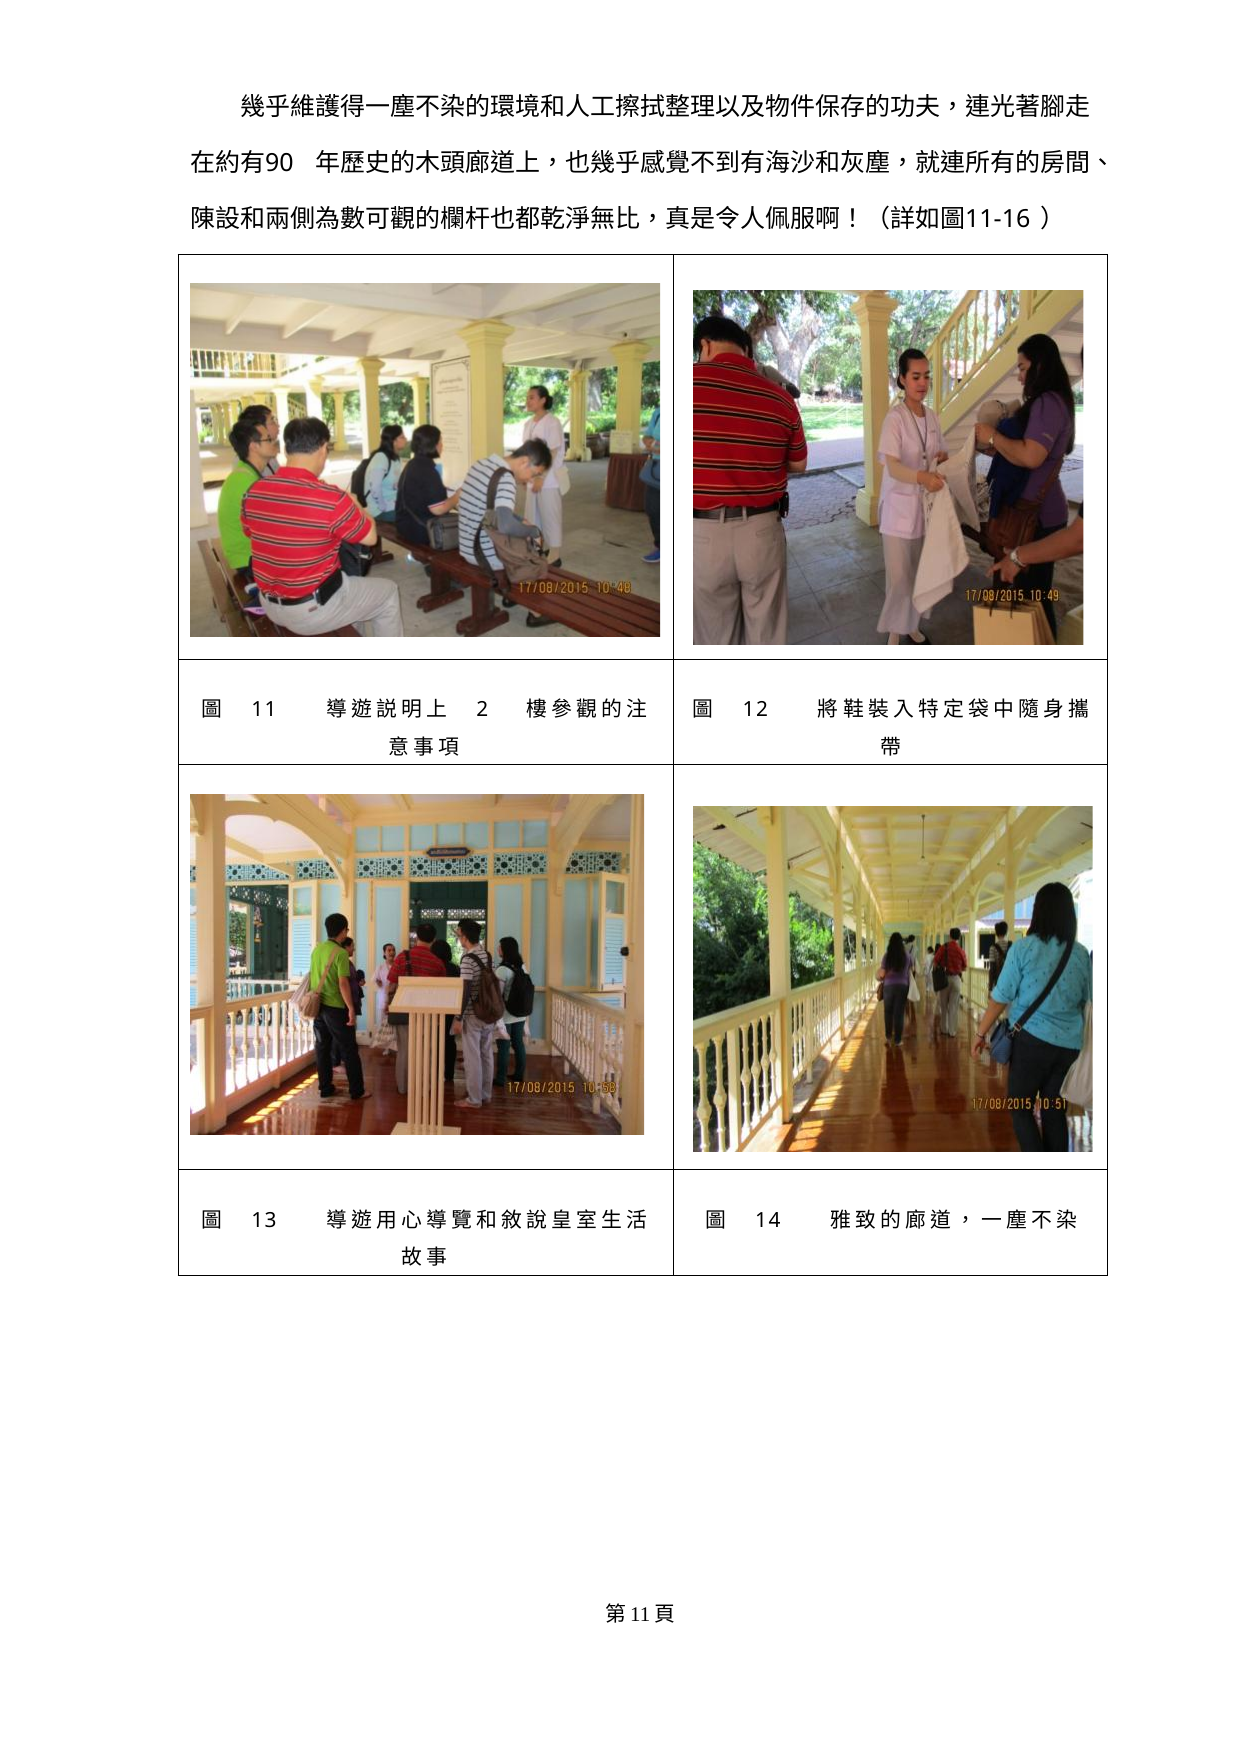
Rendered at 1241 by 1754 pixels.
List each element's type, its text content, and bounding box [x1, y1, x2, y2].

table_cell 圖11導遊説明上2樓參觀的注意事項 [179, 660, 673, 764]
picture [190, 794, 645, 1135]
table_header [674, 255, 1107, 659]
table_cell [674, 765, 1107, 1169]
table_cell 圖14 雅致的廊道，一塵不染 [674, 1170, 1107, 1274]
picture [190, 283, 661, 637]
picture [693, 806, 1093, 1152]
picture [693, 290, 1084, 645]
table_cell 圖12 將鞋裝入特定袋中隨身攜帶 [674, 660, 1107, 764]
text 幾乎維護得一塵不染的環境和人工擦拭整理以及物件保存的功夫，連光著腳走在約有90年歷史的木頭廊道上，也幾乎感覺不到有海沙和灰塵，就連所有的房間、陳設和兩側為數可觀的欄杆也都乾淨無比，真是令人佩服啊！（詳如圖11-16） [190, 86, 1090, 236]
table_header [179, 255, 673, 659]
table_cell [179, 765, 673, 1169]
table_cell 圖13 導遊用心導覽和敘說皇室生活故事 [179, 1170, 673, 1274]
